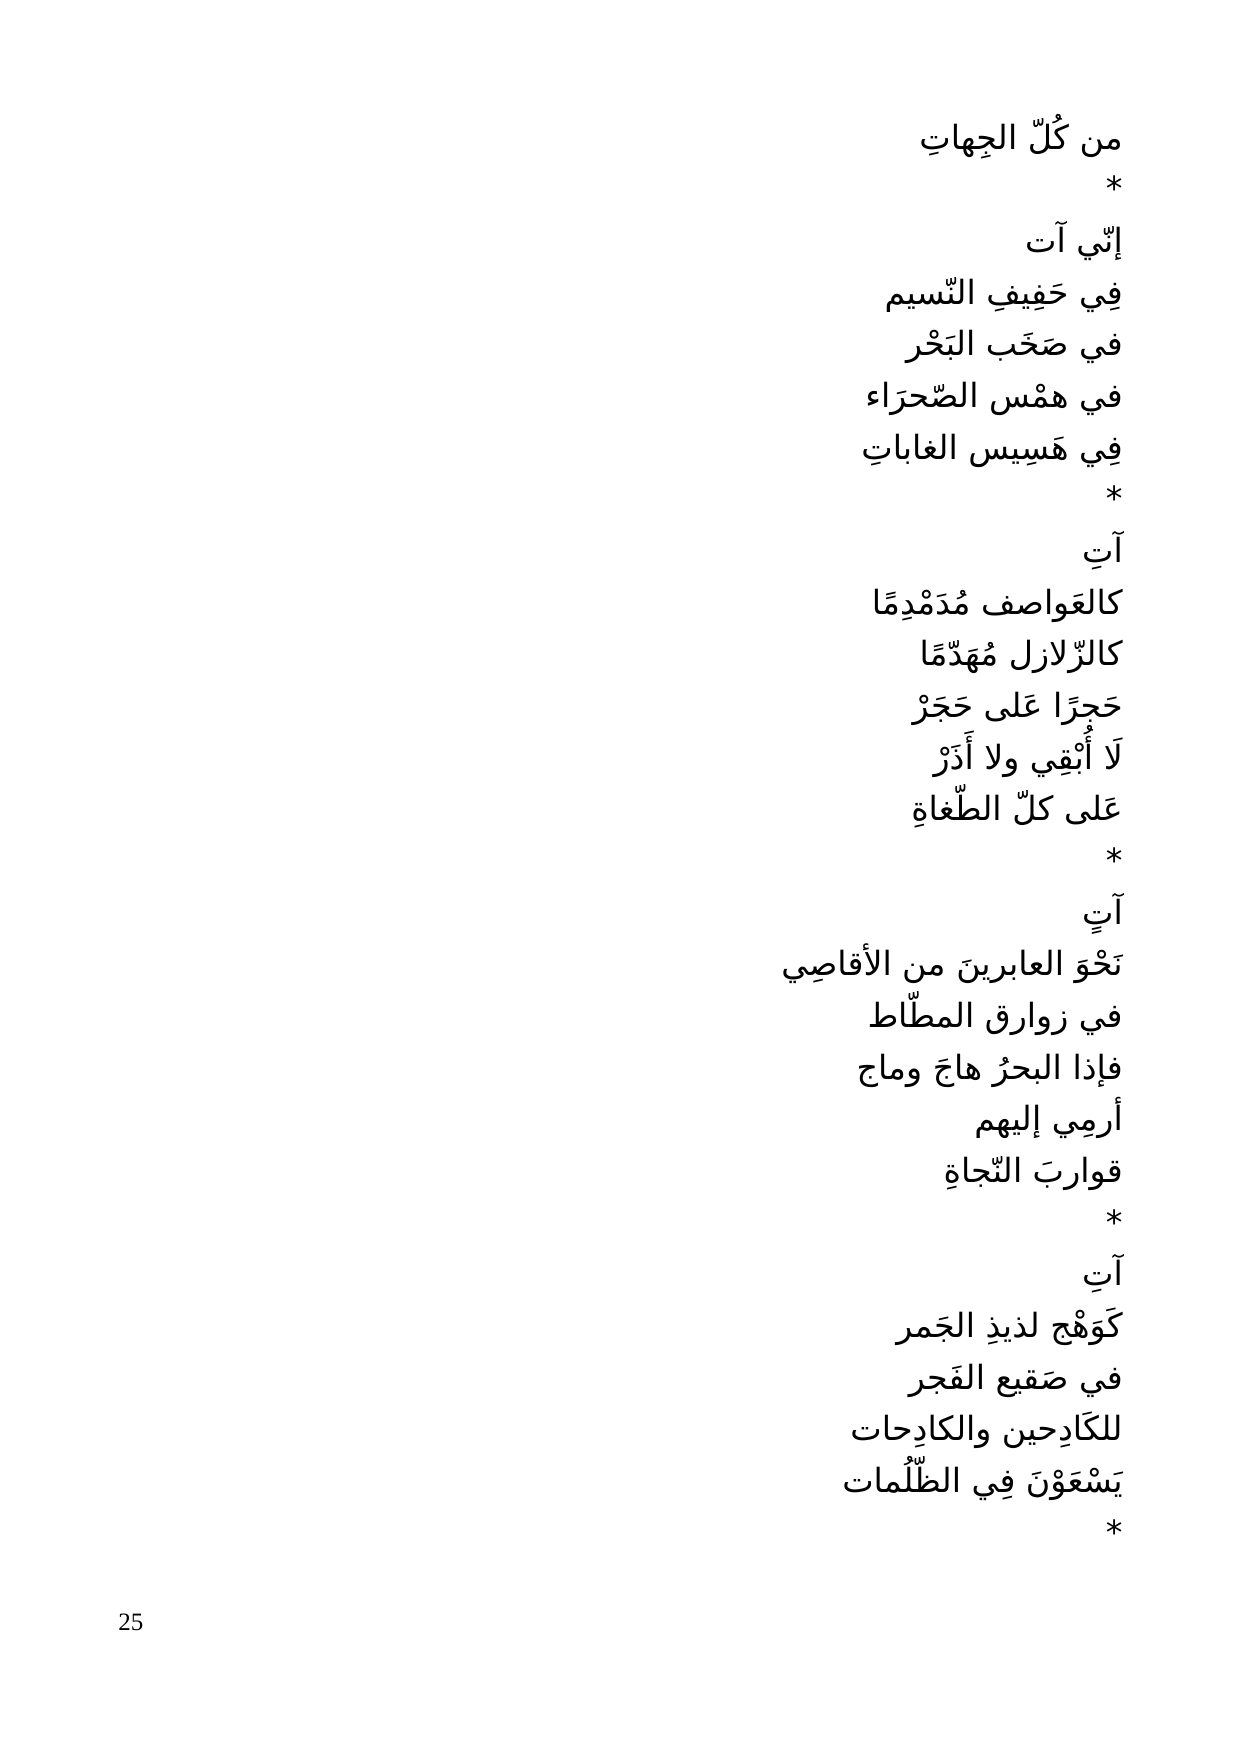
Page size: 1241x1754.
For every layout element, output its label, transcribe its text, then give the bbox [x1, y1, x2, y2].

text فِي حَفِيفِ النّسيم [118, 273, 1122, 312]
text إنّي آت [118, 221, 1122, 260]
text من كُلّ الجِهاتِ [118, 118, 1122, 157]
text في زوارق المطّاط [118, 996, 1122, 1035]
text آتٍ [118, 893, 1122, 932]
text فإذا البحرُ هاجَ وماج [118, 1048, 1122, 1087]
text فِي هَسِيس الغاباتِ [118, 428, 1122, 467]
text * [118, 1203, 1122, 1242]
text عَلى كلّ الطّغاةِ [118, 790, 1122, 829]
text أرمِي إليهم [118, 1100, 1122, 1139]
text في صَخَب البَحْر [118, 325, 1122, 364]
text للكَادِحين والكادِحات [118, 1410, 1122, 1449]
text يَسْعَوْنَ فِي الظّلُمات [118, 1461, 1122, 1500]
text * [118, 170, 1122, 209]
text حَجرًا عَلى حَجَرْ [118, 686, 1122, 725]
text كالعَواصف مُدَمْدِمًا [118, 583, 1122, 622]
text آتِ [118, 1255, 1122, 1294]
text آتِ [118, 531, 1122, 570]
text قواربَ النّجاةِ [118, 1151, 1122, 1190]
text * [118, 841, 1122, 880]
text * [118, 480, 1122, 519]
text نَحْوَ العابرينَ من الأقاصِي [118, 945, 1122, 984]
text في صَقيع الفَجر [118, 1358, 1122, 1397]
text * [118, 1513, 1122, 1552]
text لَا أُبْقِي ولا أَذَرْ [118, 738, 1122, 777]
text كالزّلازل مُهَدّمًا [118, 635, 1122, 674]
text في همْس الصّحرَاء [118, 376, 1122, 415]
text كَوَهْج لذيذِ الجَمر [118, 1306, 1122, 1345]
